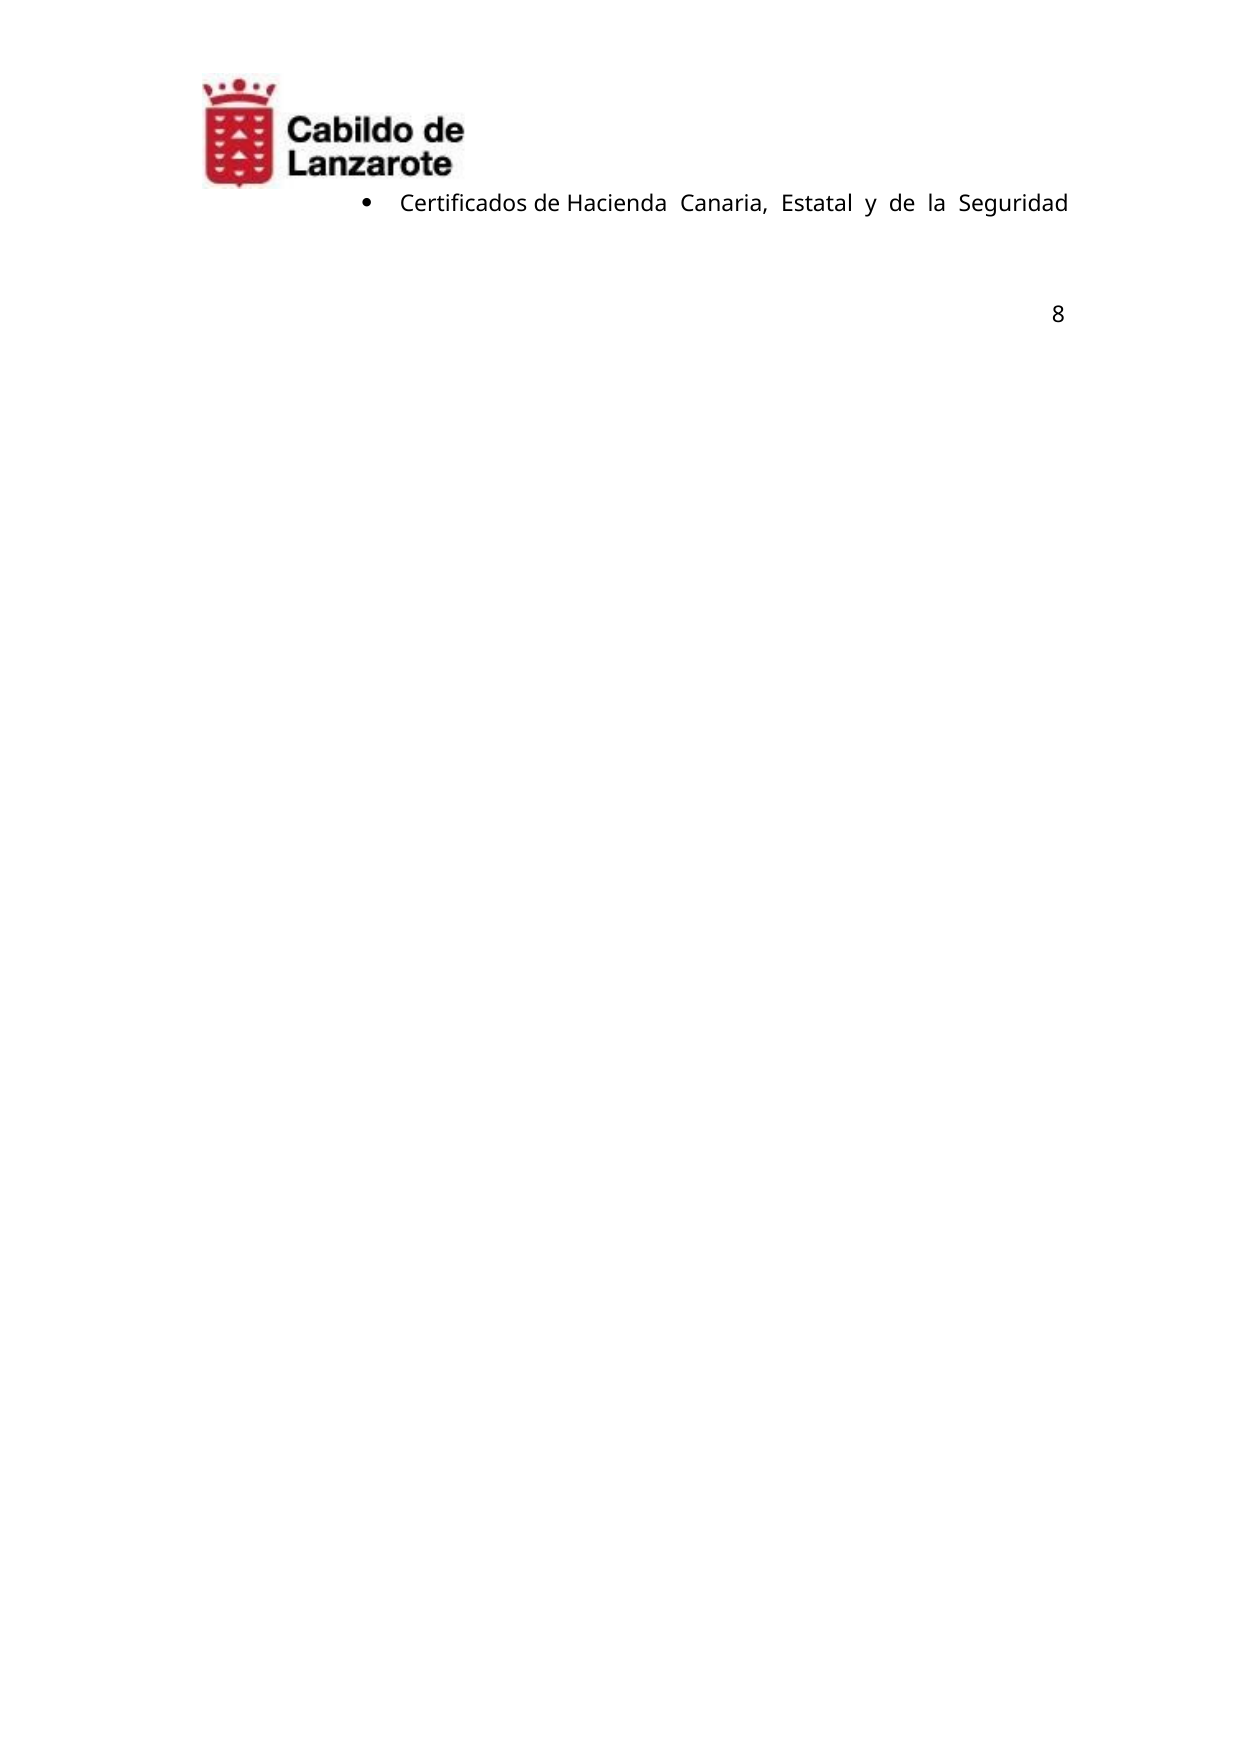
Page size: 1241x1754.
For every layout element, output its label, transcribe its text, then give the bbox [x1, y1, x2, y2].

list Certificados de Hacienda Canaria, Estatal y de la Seguridad [362, 187, 1190, 218]
picture [201, 73, 465, 189]
text 8 [158, 298, 1065, 329]
